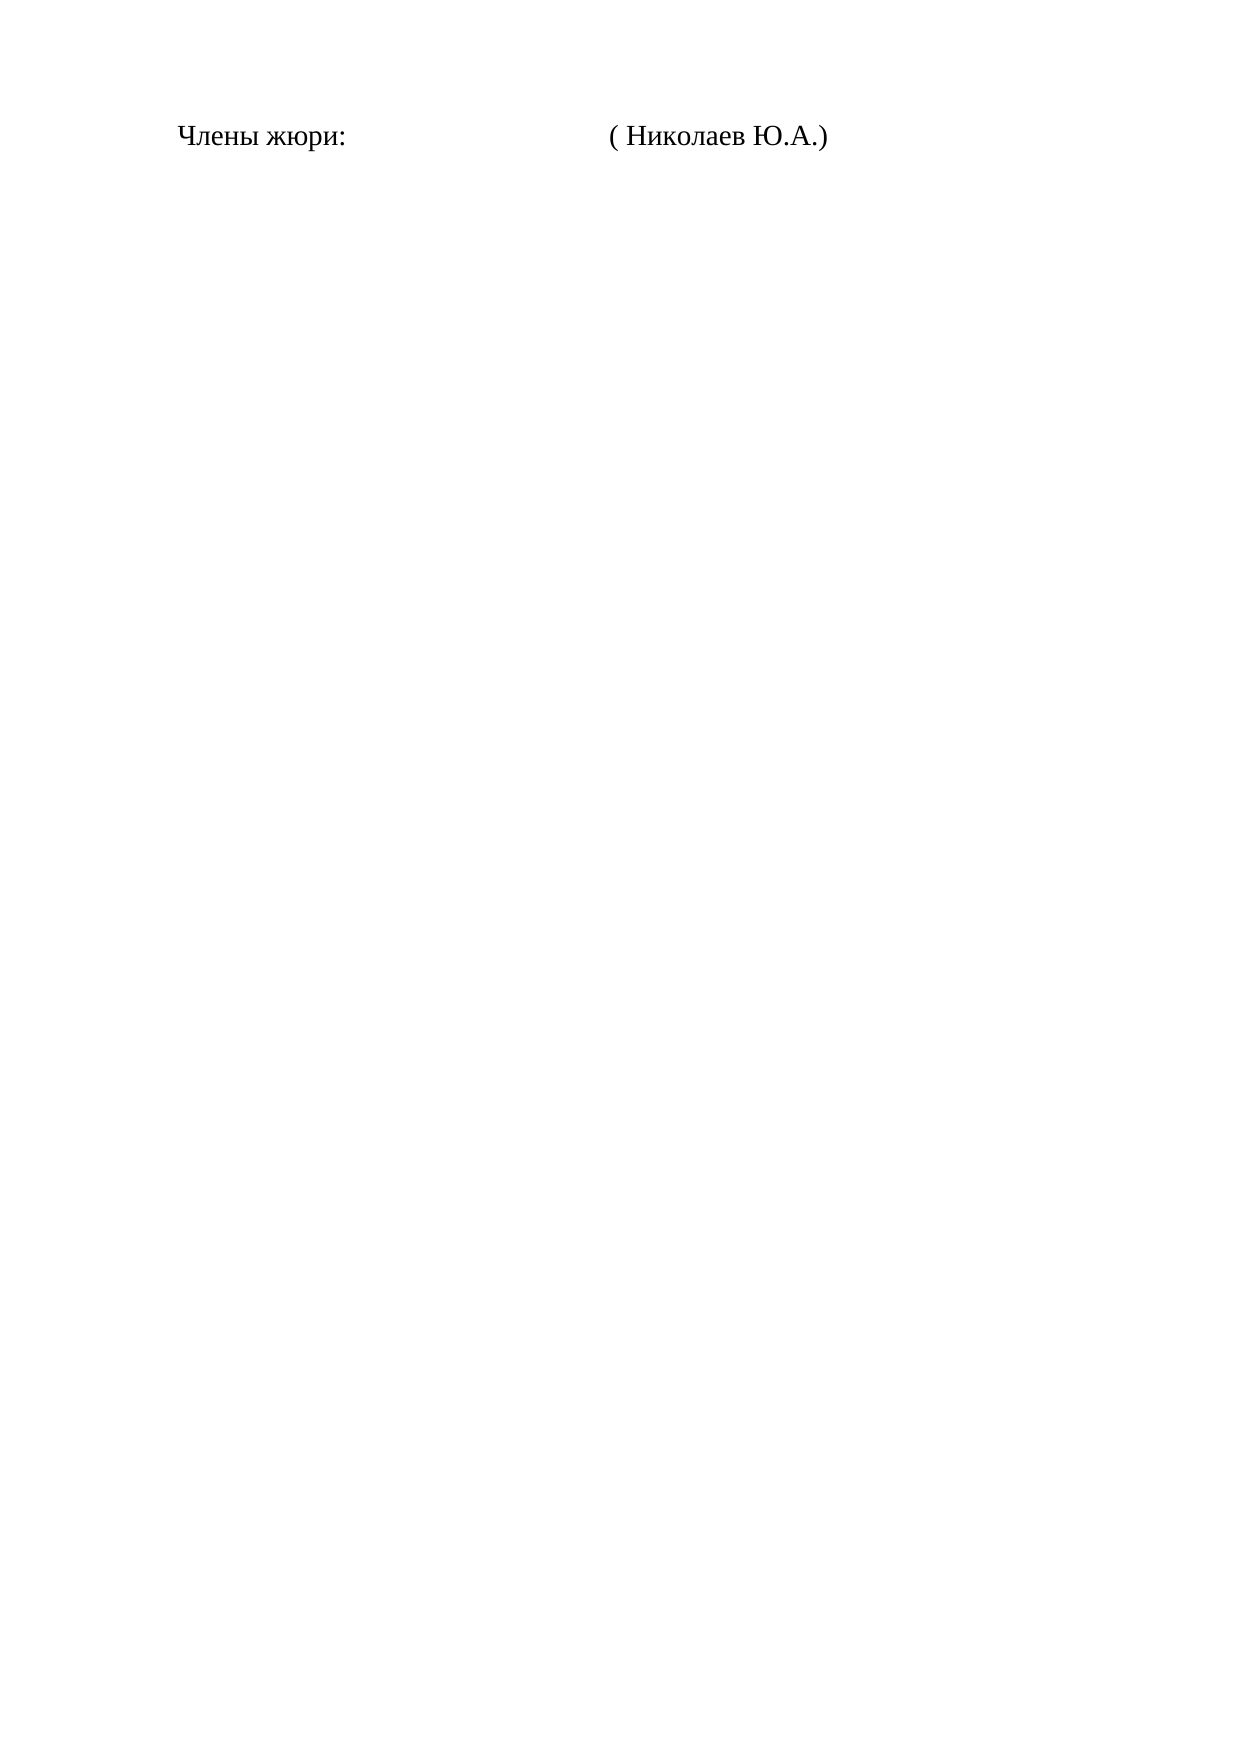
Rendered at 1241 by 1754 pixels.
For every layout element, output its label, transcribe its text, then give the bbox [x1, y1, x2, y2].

text Члены жюри: ( Николаев Ю.А.) [177, 118, 1122, 152]
